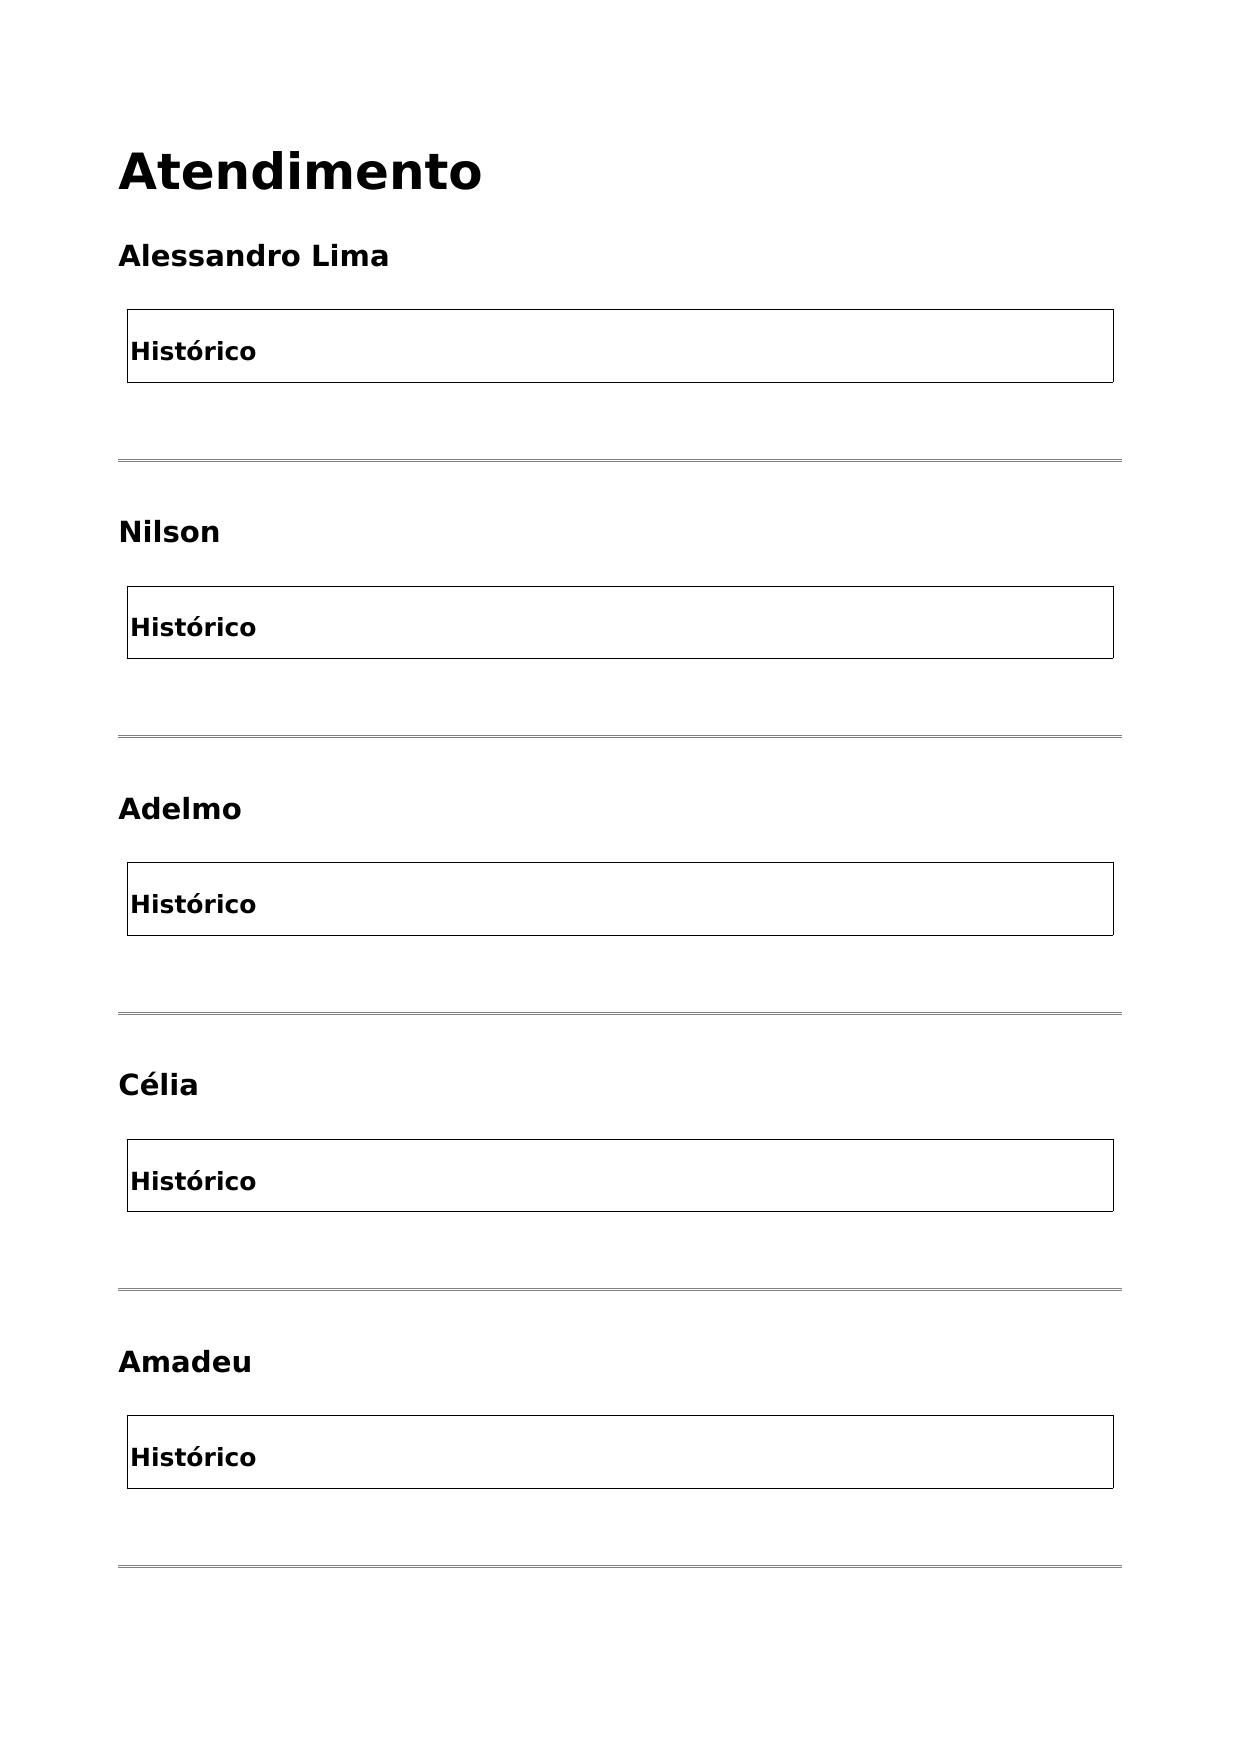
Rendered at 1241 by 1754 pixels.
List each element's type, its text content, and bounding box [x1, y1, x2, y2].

table_header Histórico [128, 863, 1113, 935]
table_header Histórico [128, 587, 1113, 658]
table_header Histórico [128, 1416, 1113, 1488]
subtitle Nilson [118, 515, 1122, 549]
subtitle Amadeu [118, 1345, 1122, 1379]
table_header Histórico [128, 1140, 1113, 1211]
table_header Histórico [128, 310, 1113, 382]
subtitle Atendimento [118, 143, 1122, 201]
subtitle Alessandro Lima [118, 239, 1122, 273]
subtitle Célia [118, 1068, 1122, 1102]
subtitle Adelmo [118, 792, 1122, 826]
